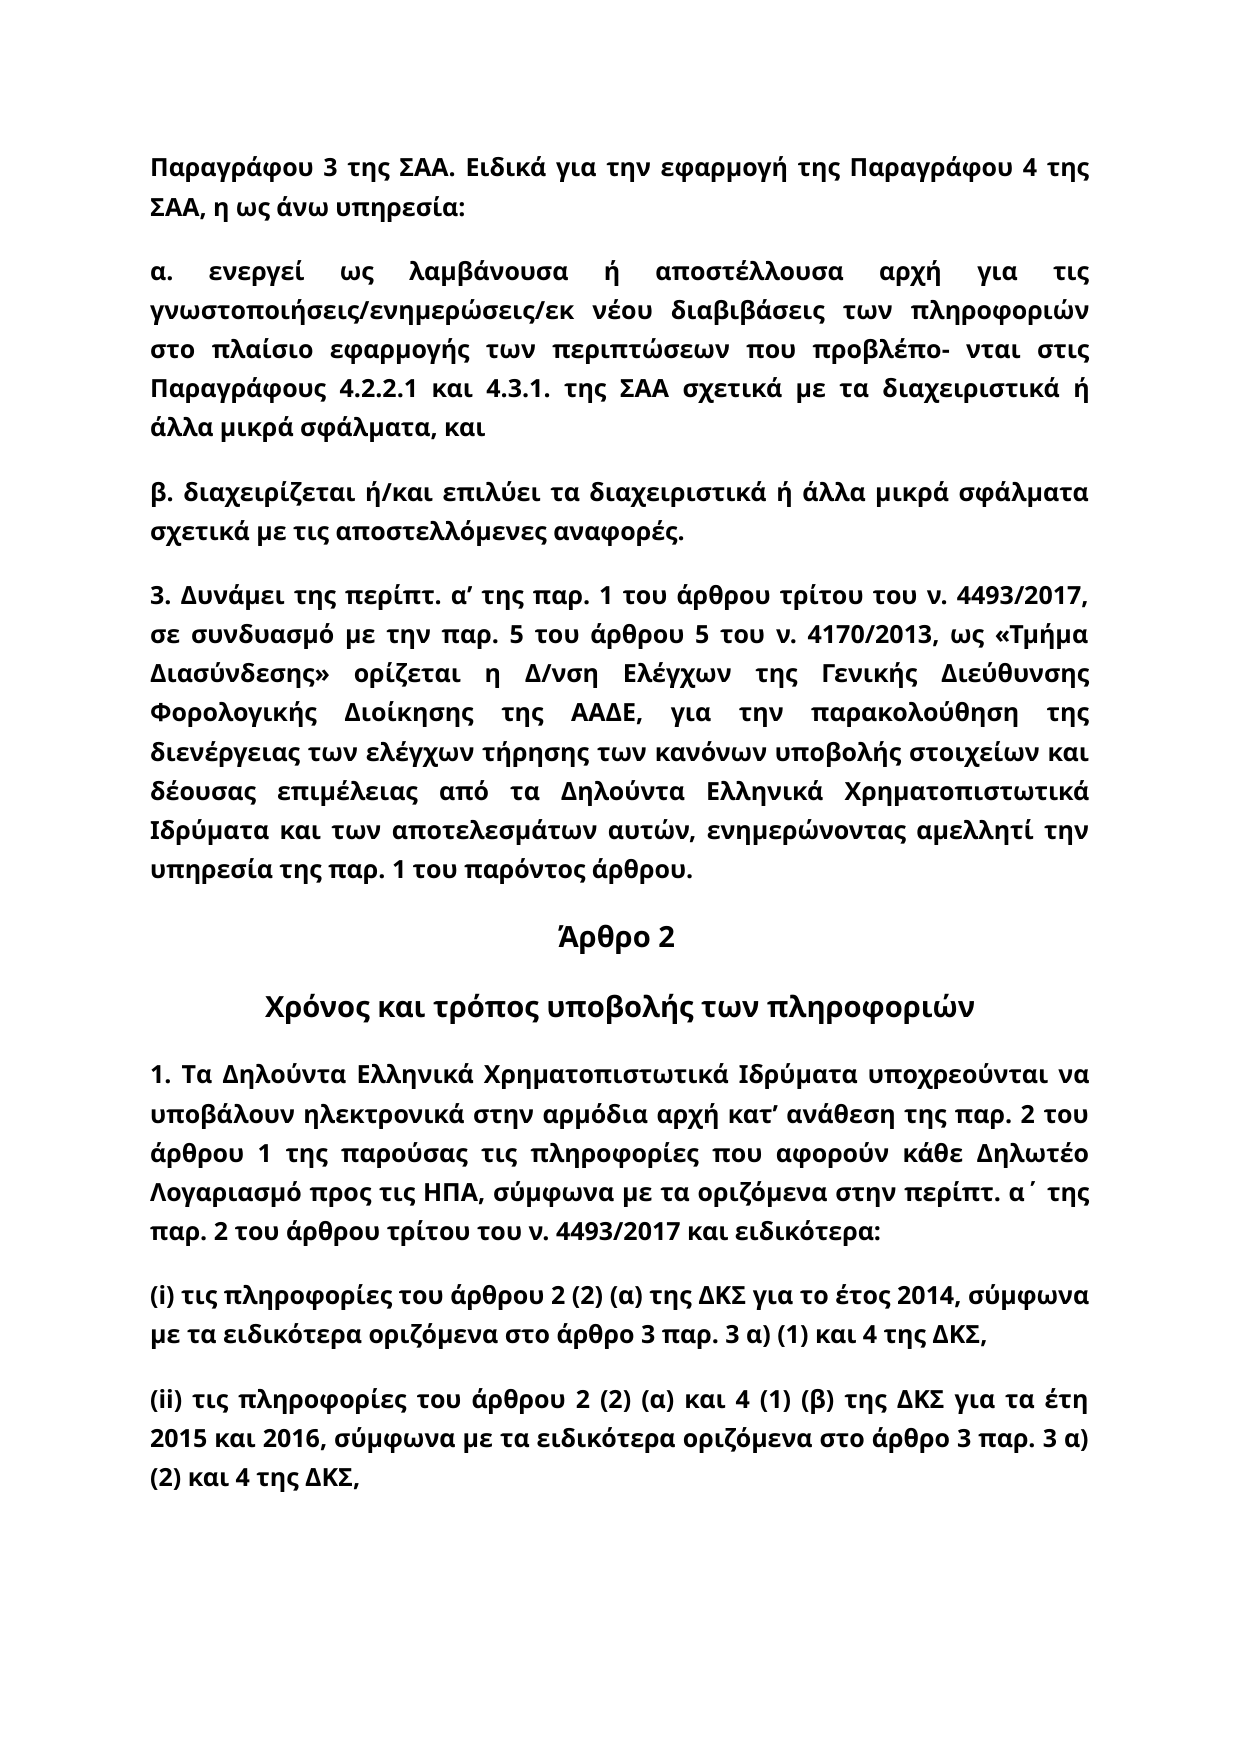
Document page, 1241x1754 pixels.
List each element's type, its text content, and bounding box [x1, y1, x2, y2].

text (ii) τις πληροφορίες του άρθρου 2 (2) (α) και 4 (1) (β) της ΔΚΣ για τα έτη 2015 και 2016, σύμφωνα με τα ειδικότερα οριζόμενα στο άρθρο 3 παρ. 3 α) (2) και 4 της ΔΚΣ, [150, 1381, 1090, 1494]
text 1. Tα Δηλούντα Ελληνικά Χρηματοπιστωτικά Ιδρύματα υποχρεούνται να υποβάλουν ηλεκτρονικά στην αρμόδια αρχή κατ’ ανάθεση της παρ. 2 του άρθρου 1 της παρούσας τις πληροφορίες που αφορούν κάθε Δηλωτέο Λογαριασμό προς τις ΗΠΑ, σύμφωνα με τα οριζόμενα στην περίπτ. α΄ της παρ. 2 του άρθρου τρίτου του ν. 4493/2017 και ειδικότερα: [150, 1057, 1090, 1248]
subtitle Άρθρο 2 [150, 916, 1090, 956]
text 3. Δυνάμει της περίπτ. α’ της παρ. 1 του άρθρου τρίτου του ν. 4493/2017, σε συνδυασμό με την παρ. 5 του άρθρου 5 του ν. 4170/2013, ως «Τμήμα Διασύνδεσης» ορίζεται η Δ/νση Ελέγχων της Γενικής Διεύθυνσης Φορολογικής Διοίκησης της ΑΑΔΕ, για την παρακολούθηση της διενέργειας των ελέγχων τήρησης των κανόνων υποβολής στοιχείων και δέουσας επιμέλειας από τα Δηλούντα Ελληνικά Χρηματοπιστωτικά Ιδρύματα και των αποτελεσμάτων αυτών, ενημερώνοντας αμελλητί την υπηρεσία της παρ. 1 του παρόντος άρθρου. [150, 577, 1090, 886]
text β. διαχειρίζεται ή/και επιλύει τα διαχειριστικά ή άλλα μικρά σφάλματα σχετικά με τις αποστελλόμενες αναφορές. [150, 474, 1090, 547]
subtitle Χρόνος και τρόπος υποβολής των πληροφοριών [150, 986, 1090, 1026]
text (i) τις πληροφορίες του άρθρου 2 (2) (α) της ΔΚΣ για το έτος 2014, σύμφωνα με τα ειδικότερα οριζόμενα στο άρθρο 3 παρ. 3 α) (1) και 4 της ΔΚΣ, [150, 1278, 1090, 1351]
text Παραγράφου 3 της ΣΑΑ. Ειδικά για την εφαρμογή της Παραγράφου 4 της ΣΑΑ, η ως άνω υπηρεσία: [150, 150, 1090, 223]
text α. ενεργεί ως λαμβάνουσα ή αποστέλλουσα αρχή για τις γνωστοποιήσεις/ενημερώσεις/εκ νέου διαβιβάσεις των πληροφοριών στο πλαίσιο εφαρμογής των περιπτώσεων που προβλέπο- νται στις Παραγράφους 4.2.2.1 και 4.3.1. της ΣΑΑ σχετικά με τα διαχειριστικά ή άλλα μικρά σφάλματα, και [150, 253, 1090, 444]
